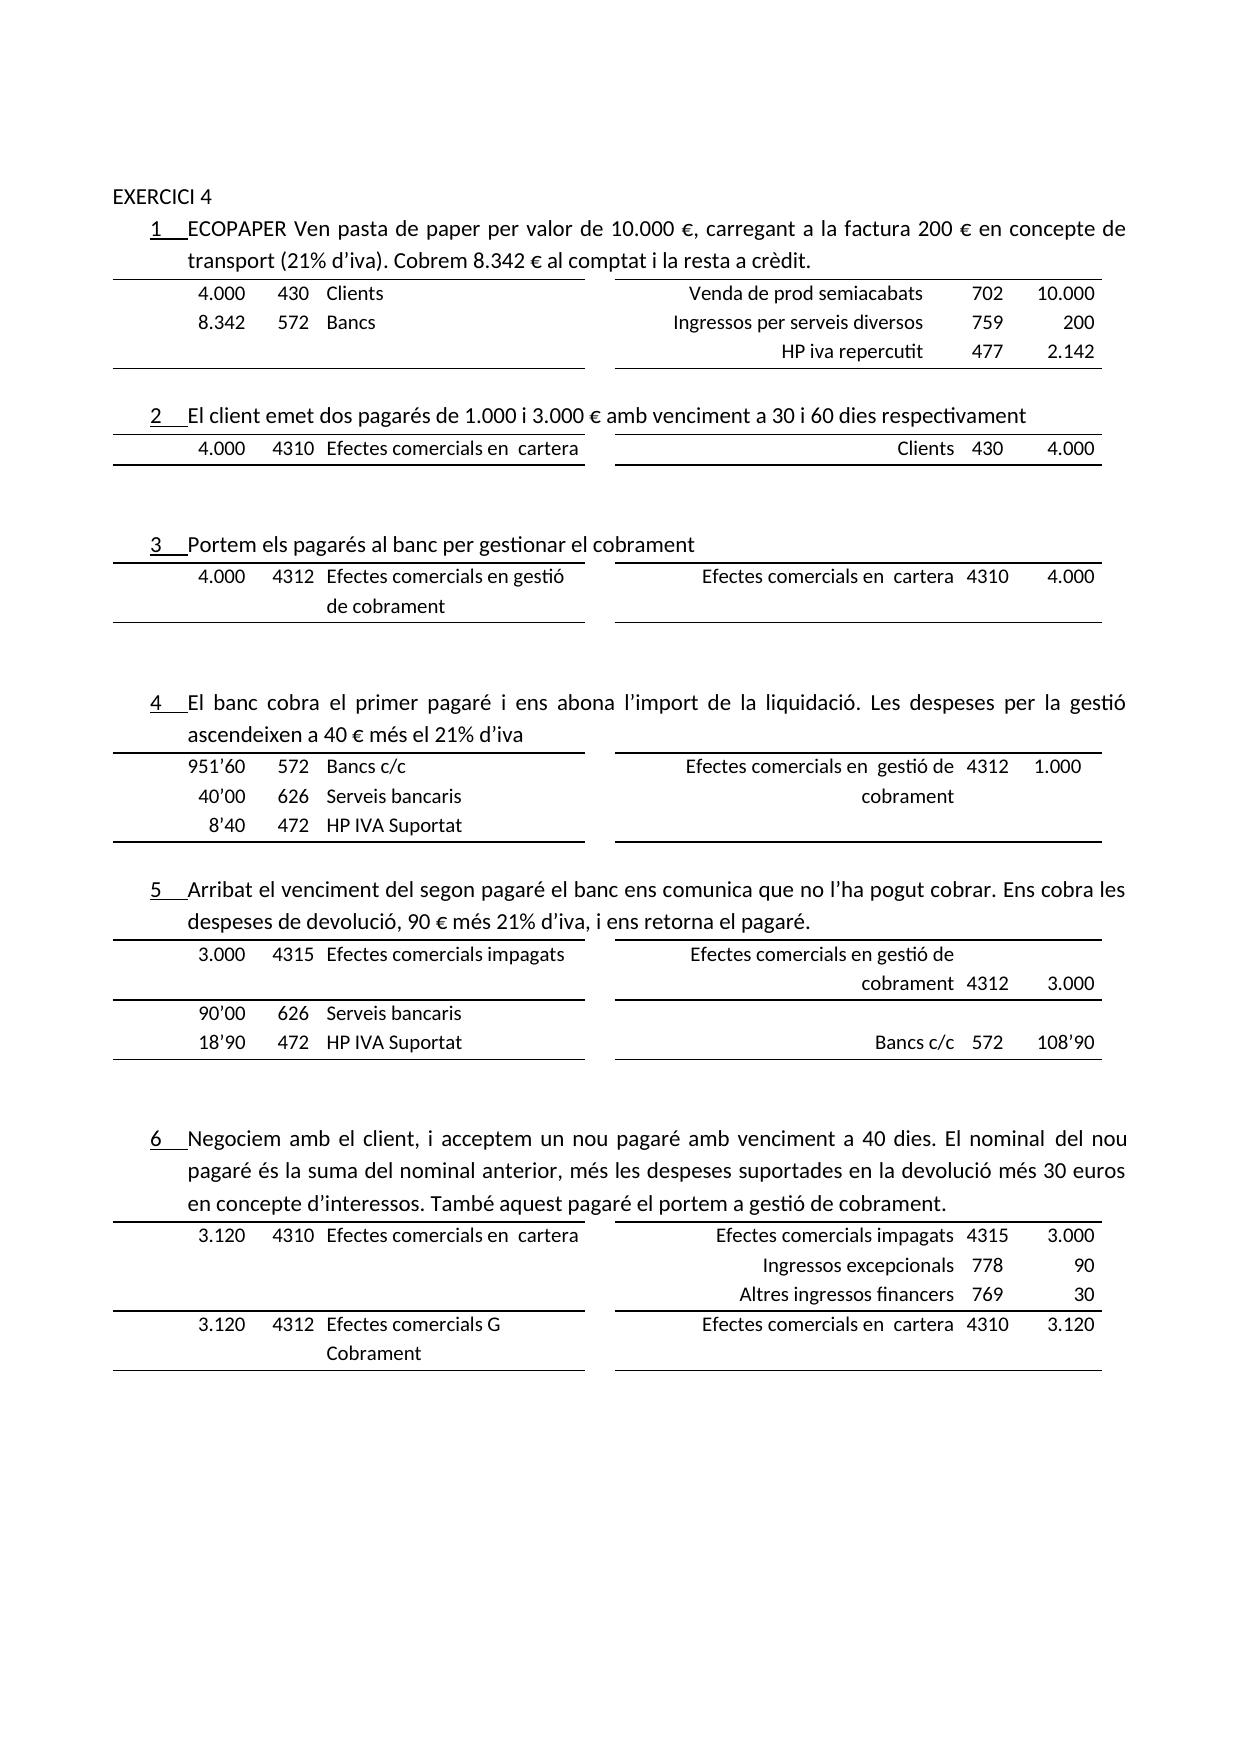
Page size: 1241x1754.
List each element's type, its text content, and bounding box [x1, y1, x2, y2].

table_header Efectes comercials en gestió de cobrament [615, 941, 954, 999]
list Arribat el venciment del segon pagaré el banc ens comunica que no l’ha pogut cobrar. Ens cobra les despeses de devolució, 90 € més 21% d’iva, i ens retorna el pagaré. [150, 875, 1128, 935]
table_header 4310 [260, 1223, 319, 1310]
table_header 3.120 [171, 1223, 260, 1310]
table_header Bancs c/c Serveis bancaris HP IVA Suportat [319, 754, 585, 841]
table_header 4.000 [1013, 435, 1102, 464]
table_header 3.000 [1013, 941, 1102, 999]
table_cell [113, 1001, 171, 1058]
table_header Clients Bancs [319, 280, 585, 368]
table_cell Bancs c/c [615, 1001, 954, 1058]
table_cell 626 472 [260, 1001, 319, 1058]
table_header 4315778 769 [954, 1223, 1013, 1310]
table_header 4.000 [171, 435, 260, 464]
table_header [113, 754, 171, 841]
table_header Efectes comercials en gestió de cobrament [319, 564, 585, 622]
table_cell 4312 [260, 1312, 319, 1369]
table_header [585, 1221, 614, 1310]
table_header 4310 [954, 564, 1013, 622]
table_header [585, 752, 614, 841]
table_header 4.000 [171, 564, 260, 622]
table_header 702 759 477 [954, 280, 1013, 368]
table_cell 4310 [954, 1312, 1013, 1369]
table_header 430 572 [260, 280, 319, 368]
table_header [113, 1223, 171, 1310]
table_header [585, 562, 614, 622]
table_cell [585, 999, 614, 1058]
table_header 4310 [260, 435, 319, 464]
table_header [113, 280, 171, 368]
list Portem els pagarés al banc per gestionar el cobrament [150, 530, 1128, 558]
text EXERCICI 4 [112, 182, 1128, 210]
table_header [113, 564, 171, 622]
table_header [585, 279, 614, 368]
table_header Efectes comercials en gestió de cobrament [615, 754, 954, 841]
table_header 4.000 [1013, 564, 1102, 622]
list El banc cobra el primer pagaré i ens abona l’import de la liquidació. Les despeses per la gestió ascendeixen a 40 € més el 21% d’iva [150, 688, 1128, 748]
table_cell 3.120 [1013, 1312, 1102, 1369]
table_header 4312 [954, 941, 1013, 999]
table_cell Serveis bancaris HP IVA Suportat [319, 1001, 585, 1058]
table_header Efectes comercials en cartera [319, 435, 585, 464]
table_cell Efectes comercials en cartera [615, 1312, 954, 1369]
table_header 4315 [260, 941, 319, 999]
table_header 4.000 8.342 [171, 280, 260, 368]
table_header [585, 434, 614, 464]
table_header 3.000 [171, 941, 260, 999]
table_cell 90’00 18’90 [171, 1001, 260, 1058]
table_header [585, 939, 614, 999]
table_header Clients [615, 435, 954, 464]
table_cell [585, 1310, 614, 1369]
table_header 951’60 40’00 8’40 [171, 754, 260, 841]
table_header 430 [954, 435, 1013, 464]
table_header 572 626 472 [260, 754, 319, 841]
table_cell Efectes comercials G Cobrament [319, 1312, 585, 1369]
table_header Efectes comercials en cartera [319, 1223, 585, 1310]
table_header 3.000 90 30 [1013, 1223, 1102, 1310]
table_header 4312 [954, 754, 1013, 841]
table_cell 3.120 [171, 1312, 260, 1369]
list Negociem amb el client, i acceptem un nou pagaré amb venciment a 40 dies. El nominal del nou pagaré és la suma del nominal anterior, més les despeses suportades en la devolució més 30 euros en concepte d’interessos. També aquest pagaré el portem a gestió de cobrament. [150, 1124, 1128, 1217]
table_cell [113, 1312, 171, 1369]
table_header 4312 [260, 564, 319, 622]
table_header [113, 435, 171, 464]
list ECOPAPER Ven pasta de paper per valor de 10.000 €, carregant a la factura 200 € en concepte de transport (21% d’iva). Cobrem 8.342 € al comptat i la resta a crèdit. [150, 214, 1128, 274]
table_header Venda de prod semiacabats Ingressos per serveis diversos HP iva repercutit [615, 280, 954, 368]
table_header Efectes comercials impagats [319, 941, 585, 999]
table_cell 572 [954, 1001, 1013, 1058]
table_header Efectes comercials impagats Ingressos excepcionals Altres ingressos financers [615, 1223, 954, 1310]
list El client emet dos pagarés de 1.000 i 3.000 € amb venciment a 30 i 60 dies respectivament [150, 401, 1128, 429]
table_cell 108’90 [1013, 1001, 1102, 1058]
table_header 10.000 200 2.142 [1013, 280, 1102, 368]
table_header [113, 941, 171, 999]
table_header Efectes comercials en cartera [615, 564, 954, 622]
table_header 1.000 [1013, 754, 1102, 841]
